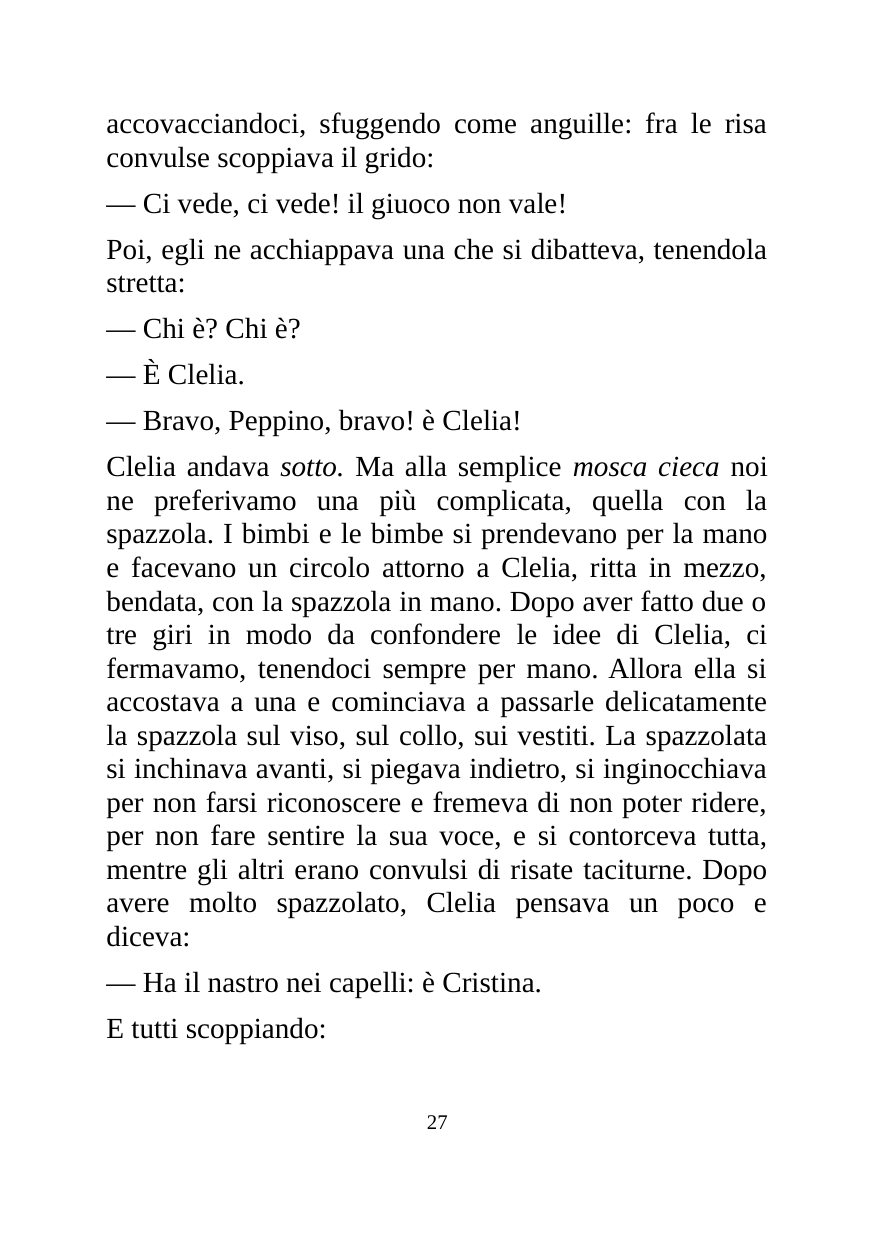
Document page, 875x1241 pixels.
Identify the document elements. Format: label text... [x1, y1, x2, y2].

text — È Clelia. [106, 357, 768, 391]
text E tutti scoppiando: [106, 1011, 768, 1045]
text — Ci vede, ci vede! il giuoco non vale! [106, 186, 768, 219]
text — Bravo, Peppino, bravo! è Clelia! [106, 403, 768, 437]
text accovacciandoci, sfuggendo come anguille: fra le risa convulse scoppiava il grido: [106, 106, 768, 173]
text — Chi è? Chi è? [106, 311, 768, 345]
text Poi, egli ne acchiappava una che si dibatteva, tenendola stretta: [106, 232, 768, 299]
text Clelia andava sotto. Ma alla semplice mosca cieca noi ne preferivamo una più complicata, quella con la spazzola. I bimbi e le bimbe si prendevano per la mano e facevano un circolo attorno a Clelia, ritta in mezzo, bendata, con la spazzola in mano. Dopo aver fatto due o tre giri in modo da confondere le idee di Clelia, ci fermavamo, tenendoci sempre per mano. Allora ella si accostava a una e cominciava a passarle delicatamente la spazzola sul viso, sul collo, sui vestiti. La spazzolata si inchinava avanti, si piegava indietro, si inginocchiava per non farsi riconoscere e fremeva di non poter ridere, per non fare sentire la sua voce, e si contorceva tutta, mentre gli altri erano convulsi di risate taciturne. Dopo avere molto spazzolato, Clelia pensava un poco e diceva: [106, 449, 768, 953]
text — Ha il nastro nei capelli: è Cristina. [106, 965, 768, 999]
